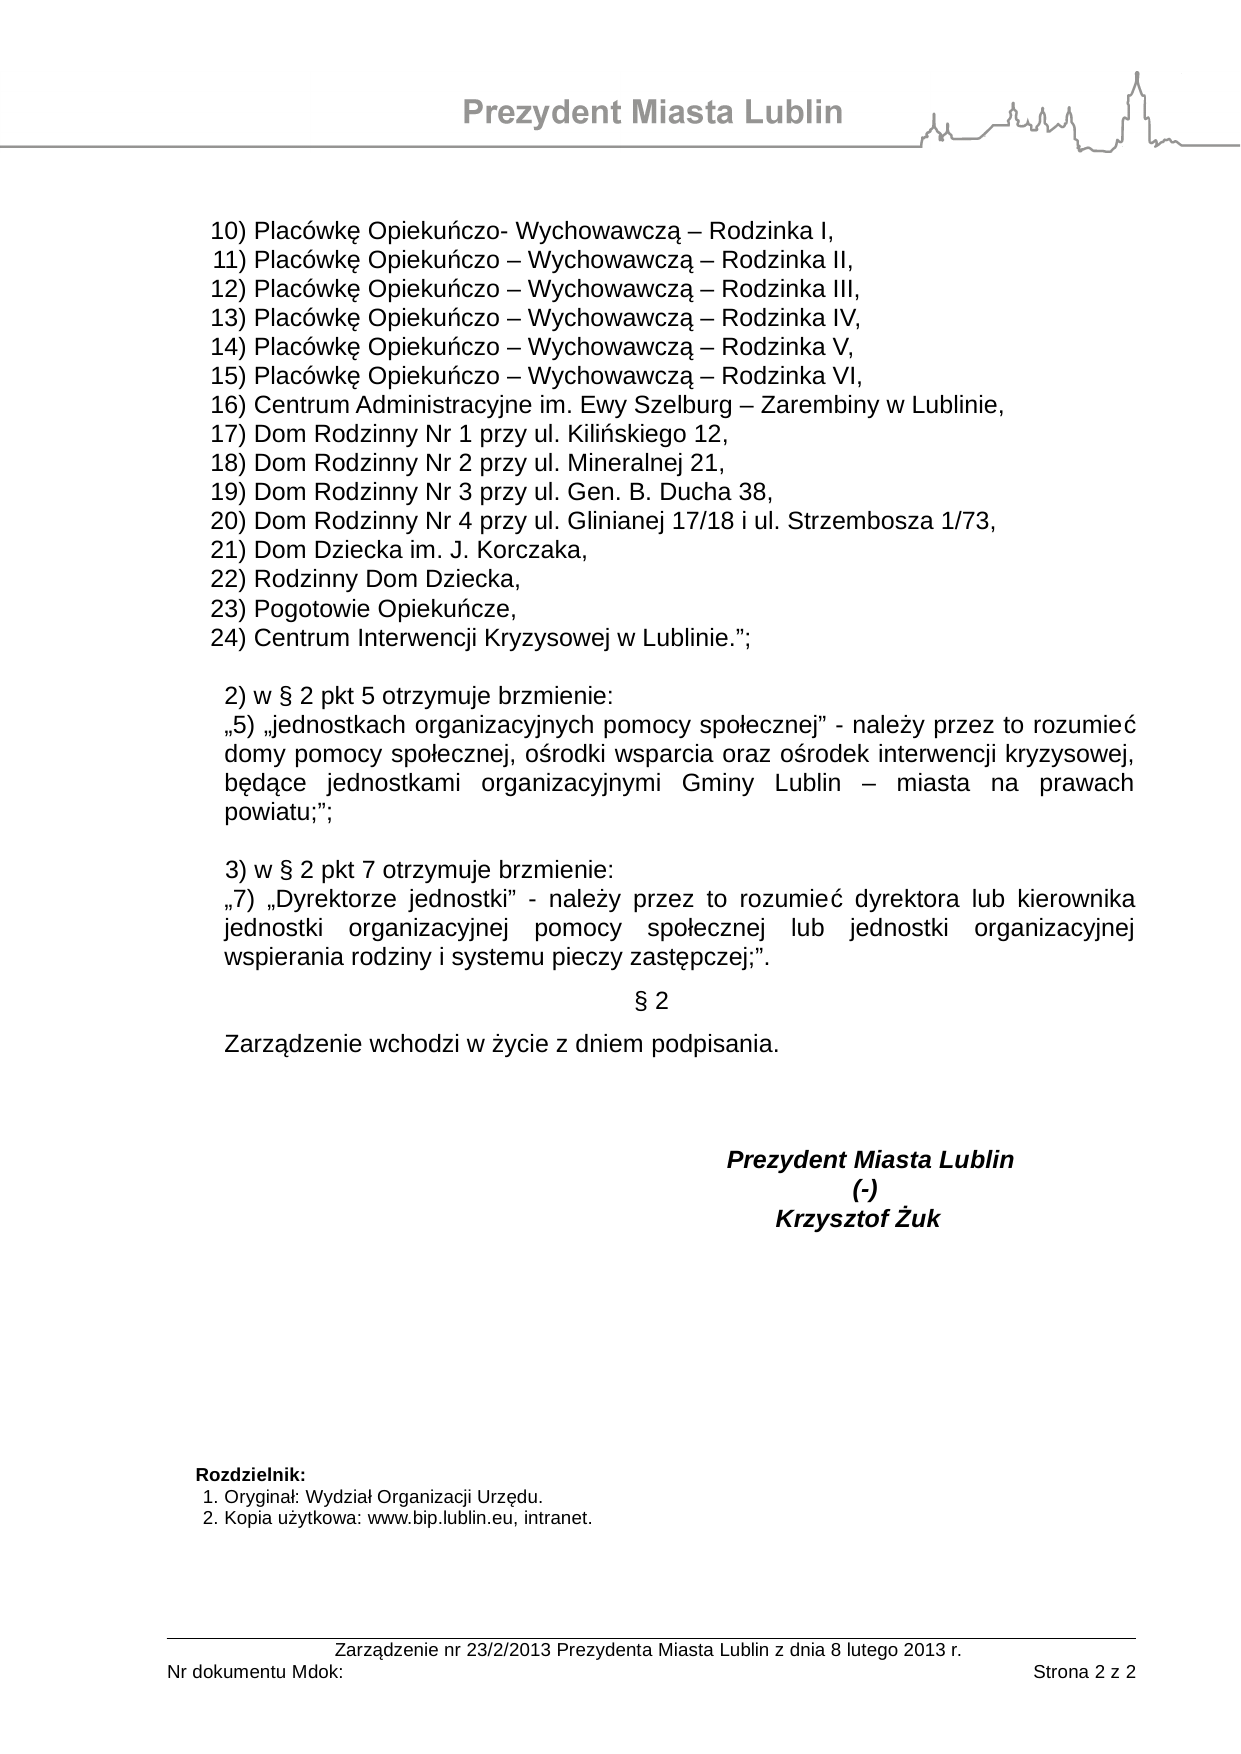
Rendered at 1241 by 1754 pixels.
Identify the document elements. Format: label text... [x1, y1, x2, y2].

list „5) „jednostkach organizacyjnych pomocy społecznej” - należy przez to rozumieć domy pomocy społecznej, ośrodki wsparcia oraz ośrodek interwencji kryzysowej, będące jednostkami organizacyjnymi Gminy Lublin – miasta na prawach powiatu;”; [224, 710, 1136, 826]
text (-) [167, 1174, 1136, 1203]
text Prezydent Miasta Lublin [167, 1145, 1136, 1174]
list Placówkę Opiekuńczo – Wychowawczą – Rodzinka V, [224, 332, 1136, 361]
list 3) w § 2 pkt 7 otrzymuje brzmienie: [167, 855, 1136, 884]
list 2) w § 2 pkt 5 otrzymuje brzmienie: [224, 681, 1136, 710]
list Dom Rodzinny Nr 4 przy ul. Glinianej 17/18 i ul. Strzembosza 1/73, [224, 506, 1136, 535]
list Dom Rodzinny Nr 2 przy ul. Mineralnej 21, [224, 448, 1136, 477]
list Pogotowie Opiekuńcze, [224, 593, 1136, 622]
list Centrum Administracyjne im. Ewy Szelburg – Zarembiny w Lublinie, [224, 390, 1136, 419]
list Rodzinny Dom Dziecka, [224, 564, 1136, 593]
list Placówkę Opiekuńczo – Wychowawczą – Rodzinka III, [224, 274, 1136, 303]
list Placówkę Opiekuńczo – Wychowawczą – Rodzinka IV, [224, 303, 1136, 332]
list Placówkę Opiekuńczo- Wychowawczą – Rodzinka I, [224, 216, 1136, 245]
list Oryginał: Wydział Organizacji Urzędu. [224, 1486, 1136, 1507]
list „7) „Dyrektorze jednostki” - należy przez to rozumieć dyrektora lub kierownika jednostki organizacyjnej pomocy społecznej lub jednostki organizacyjnej wspierania rodziny i systemu pieczy zastępczej;”. [224, 884, 1136, 971]
list Placówkę Opiekuńczo – Wychowawczą – Rodzinka II, [224, 245, 1136, 274]
text Zarządzenie wchodzi w życie z dniem podpisania. [167, 1029, 1136, 1058]
list Centrum Interwencji Kryzysowej w Lublinie.”; [224, 622, 1136, 652]
list Placówkę Opiekuńczo – Wychowawczą – Rodzinka VI, [224, 361, 1136, 390]
text Krzysztof Żuk [167, 1203, 1136, 1232]
list Kopia użytkowa: www.bip.lublin.eu, intranet. [224, 1507, 1136, 1529]
list Dom Rodzinny Nr 3 przy ul. Gen. B. Ducha 38, [224, 477, 1136, 506]
text Rozdzielnik: [167, 1464, 1136, 1486]
picture [0, 71, 1241, 153]
list Dom Dziecka im. J. Korczaka, [224, 535, 1136, 564]
list Dom Rodzinny Nr 1 przy ul. Kilińskiego 12, [224, 419, 1136, 448]
